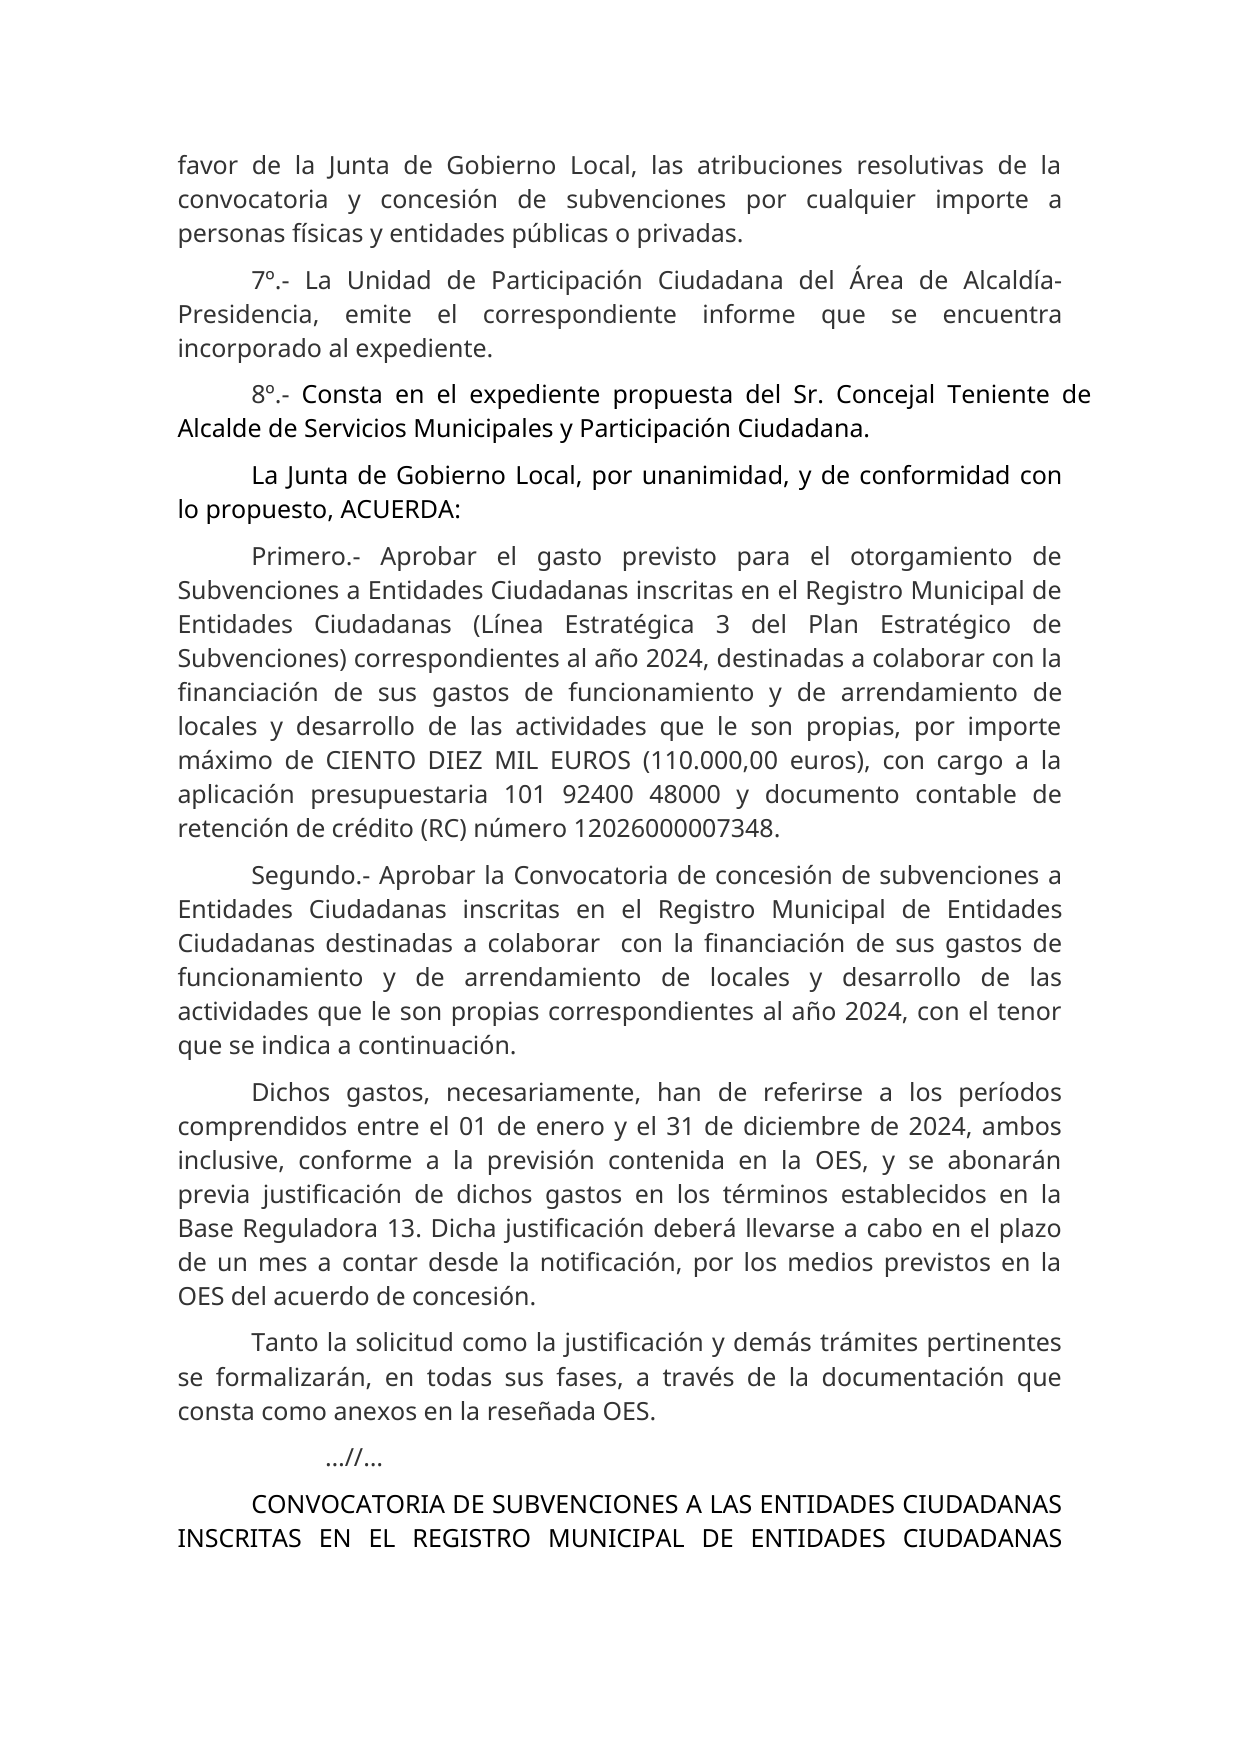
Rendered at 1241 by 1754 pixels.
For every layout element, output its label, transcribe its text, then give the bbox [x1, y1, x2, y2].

text Dichos gastos, necesariamente, han de referirse a los períodos comprendidos entre el 01 de enero y el 31 de diciembre de 2024, ambos inclusive, conforme a la previsión contenida en la OES, y se abonarán previa justificación de dichos gastos en los términos establecidos en la Base Reguladora 13. Dicha justificación deberá llevarse a cabo en el plazo de un mes a contar desde la notificación, por los medios previstos en la OES del acuerdo de concesión. [177, 1074, 1063, 1313]
text …//… [177, 1440, 1063, 1474]
text CONVOCATORIA DE SUBVENCIONES A LAS ENTIDADES CIUDADANAS INSCRITAS EN EL REGISTRO MUNICIPAL DE ENTIDADES CIUDADANAS [177, 1486, 1063, 1554]
text Segundo.- Aprobar la Convocatoria de concesión de subvenciones a Entidades Ciudadanas inscritas en el Registro Municipal de Entidades Ciudadanas destinadas a colaborar con la financiación de sus gastos de funcionamiento y de arrendamiento de locales y desarrollo de las actividades que le son propias correspondientes al año 2024, con el tenor que se indica a continuación. [177, 857, 1063, 1062]
text 7º.- La Unidad de Participación Ciudadana del Área de Alcaldía-Presidencia, emite el correspondiente informe que se encuentra incorporado al expediente. [177, 262, 1063, 364]
text La Junta de Gobierno Local, por unanimidad, y de conformidad con lo propuesto, ACUERDA: [177, 458, 1063, 526]
text 8º.- Consta en el expediente propuesta del Sr. Concejal Teniente de Alcalde de Servicios Municipales y Participación Ciudadana. [177, 377, 1093, 445]
text favor de la Junta de Gobierno Local, las atribuciones resolutivas de la convocatoria y concesión de subvenciones por cualquier importe a personas físicas y entidades públicas o privadas. [177, 148, 1063, 250]
text Tanto la solicitud como la justificación y demás trámites pertinentes se formalizarán, en todas sus fases, a través de la documentación que consta como anexos en la reseñada OES. [177, 1325, 1063, 1427]
text Primero.- Aprobar el gasto previsto para el otorgamiento de Subvenciones a Entidades Ciudadanas inscritas en el Registro Municipal de Entidades Ciudadanas (Línea Estratégica 3 del Plan Estratégico de Subvenciones) correspondientes al año 2024, destinadas a colaborar con la financiación de sus gastos de funcionamiento y de arrendamiento de locales y desarrollo de las actividades que le son propias, por importe máximo de CIENTO DIEZ MIL EUROS (110.000,00 euros), con cargo a la aplicación presupuestaria 101 92400 48000 y documento contable de retención de crédito (RC) número 12026000007348. [177, 538, 1063, 845]
